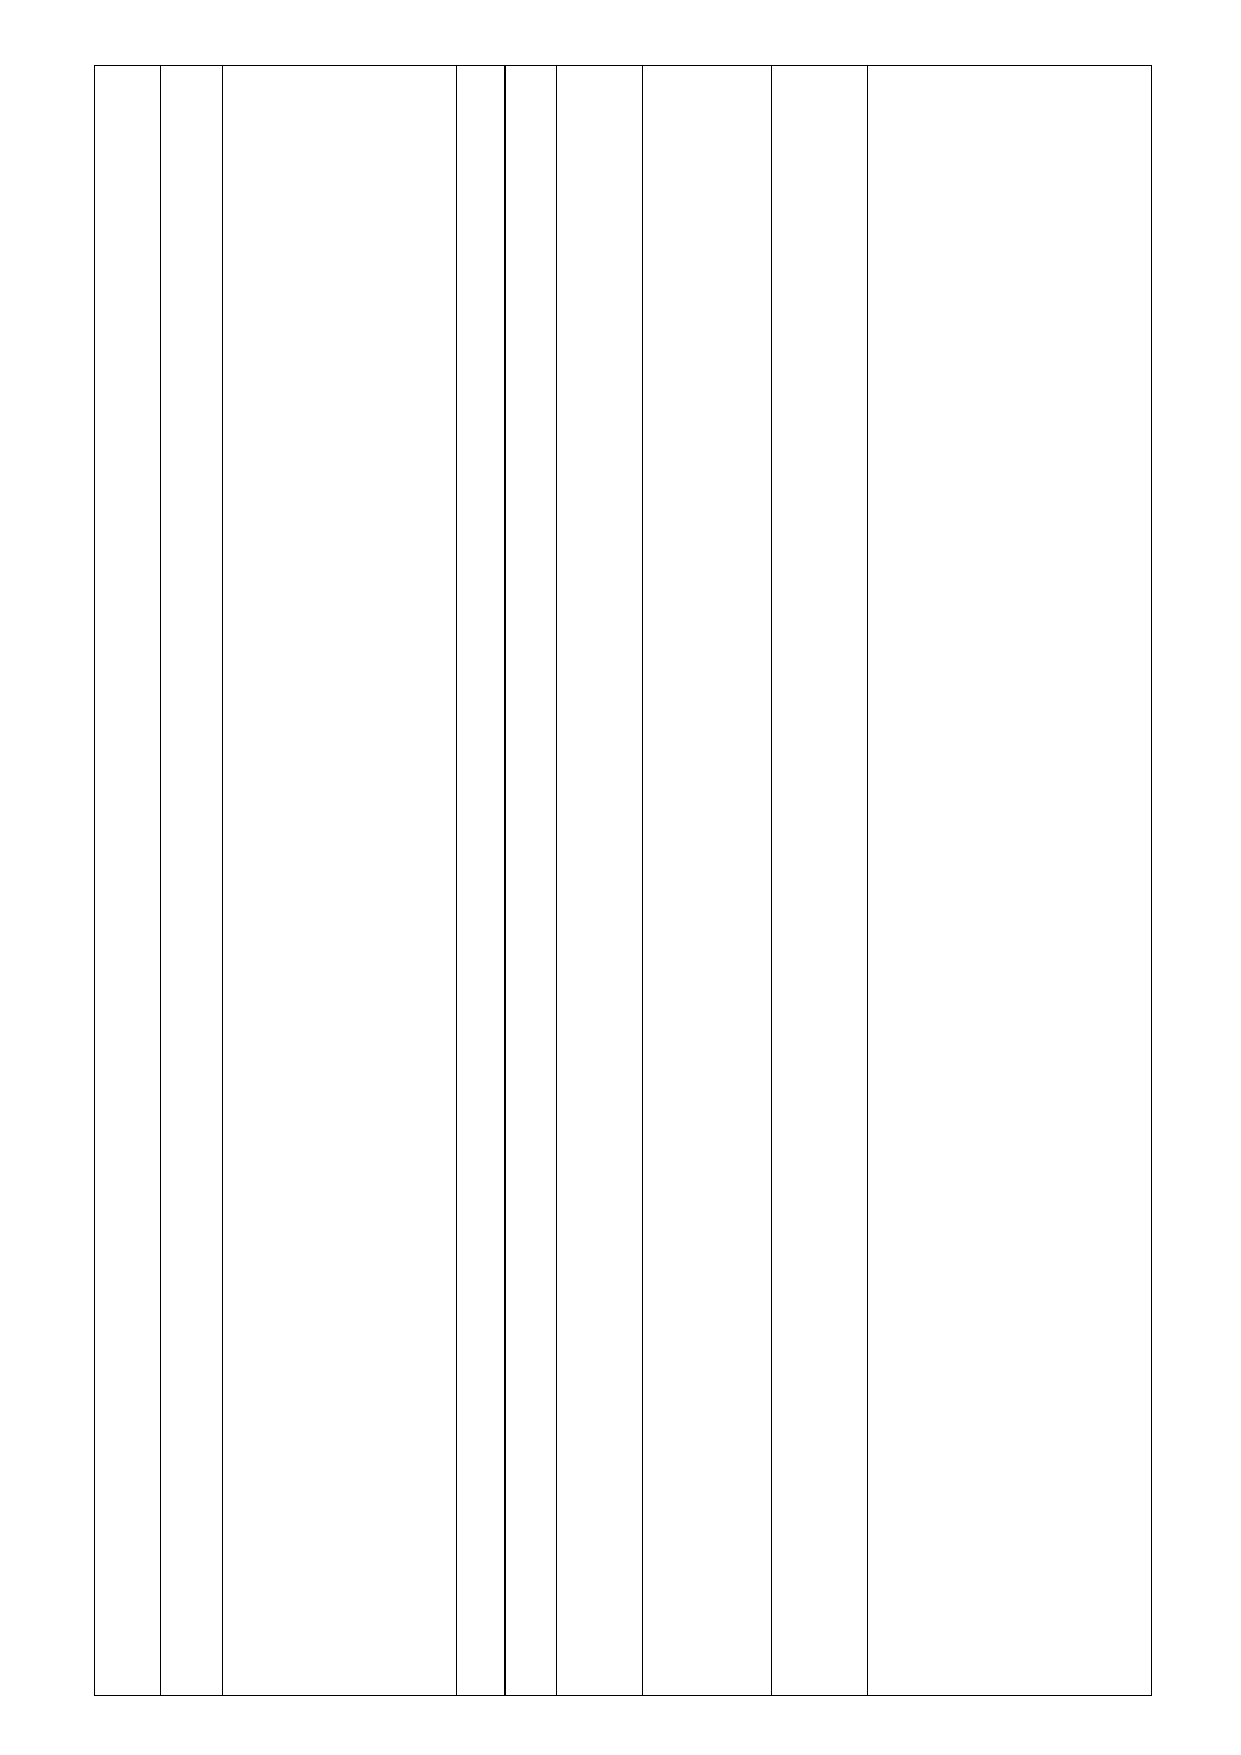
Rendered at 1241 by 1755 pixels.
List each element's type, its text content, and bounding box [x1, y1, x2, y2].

table_cell 性 別 [457, 66, 504, 1695]
table_cell 出生日期 [772, 66, 867, 1695]
table_cell 姓 名 [161, 66, 222, 1695]
table_cell ※詳背面附註3之(1) [643, 66, 771, 1695]
table_cell (請用正楷書寫以免支票抬頭錯誤) [223, 66, 456, 1695]
table_cell [506, 66, 556, 1695]
table_cell 給 付 對 象 資料欄 [95, 66, 160, 1695]
table_cell 職 位 名 稱 [557, 66, 642, 1695]
table_cell 年 月 日出生 [868, 66, 1151, 1695]
